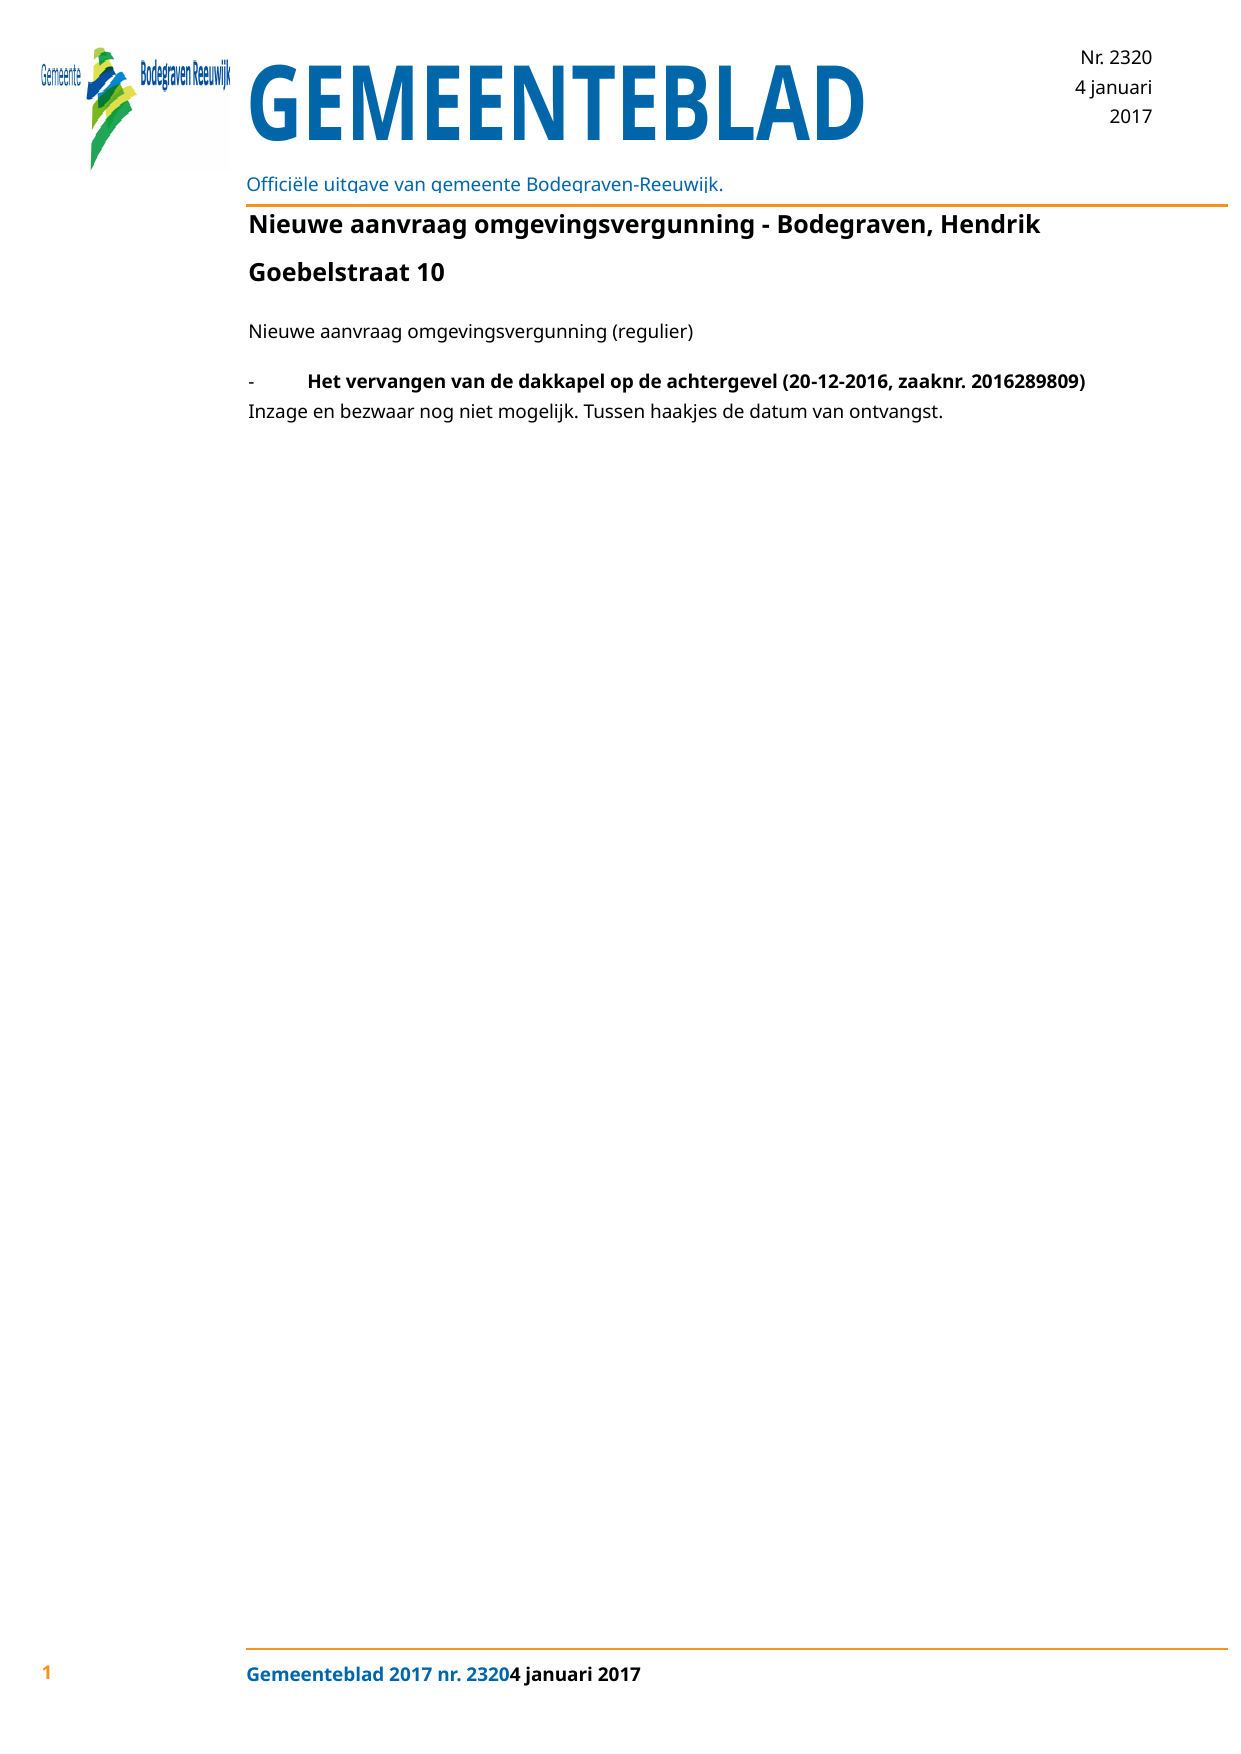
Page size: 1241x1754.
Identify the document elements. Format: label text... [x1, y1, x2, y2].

text Inzage en bezwaar nog niet mogelijk. Tussen haakjes de datum van ontvangst. [248, 398, 1152, 424]
text Nieuwe aanvraag omgevingsvergunning (regulier) [248, 318, 1152, 344]
text Nieuwe aanvraag omgevingsvergunning - Bodegraven, Hendrik Goebelstraat 10 [248, 207, 1152, 288]
list Het vervangen van de dakkapel op de achtergevel (20‑12‑2016, zaaknr. 2016289809) [248, 368, 1152, 394]
picture [41, 47, 231, 172]
